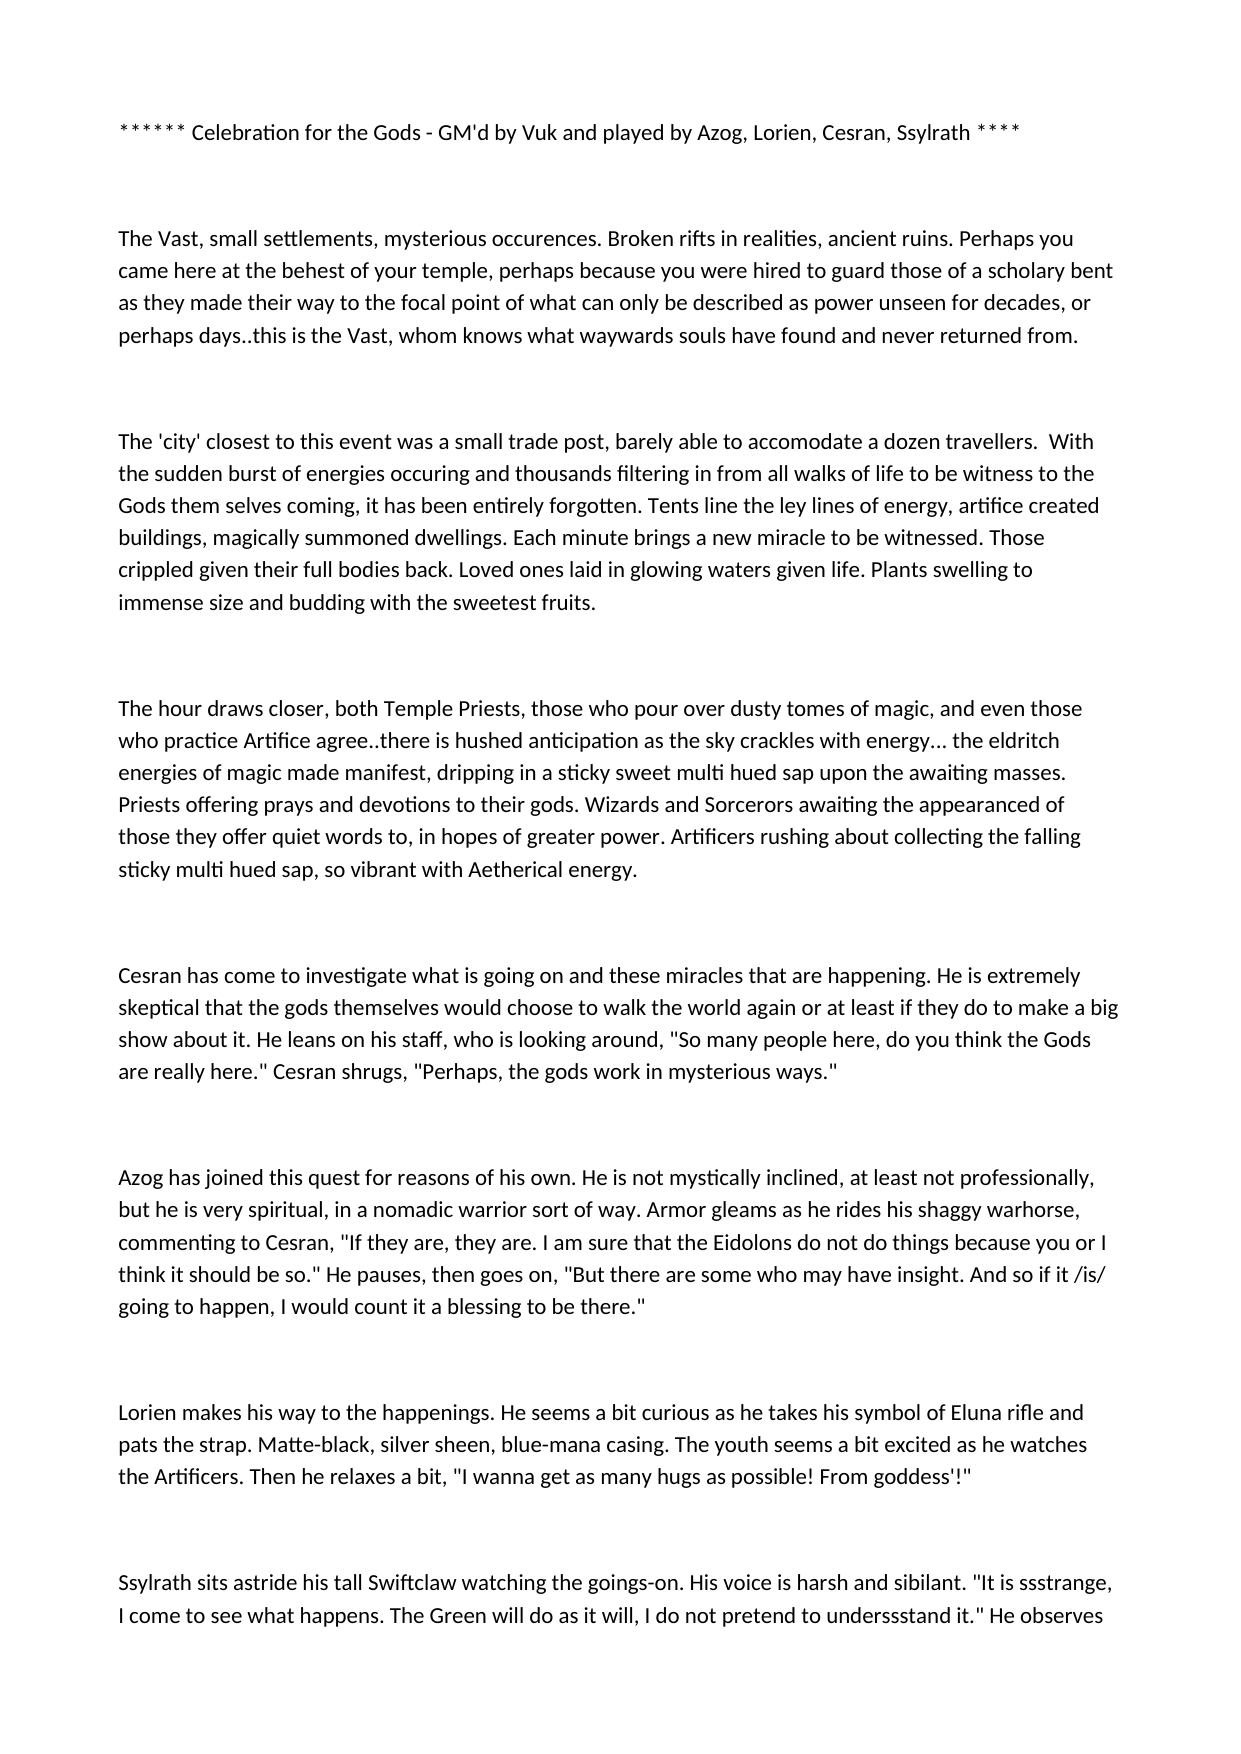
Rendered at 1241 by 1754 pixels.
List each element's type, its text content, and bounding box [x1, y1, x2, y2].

text The hour draws closer, both Temple Priests, those who pour over dusty tomes of magic, and even those who practice Artifice agree..there is hushed anticipation as the sky crackles with energy... the eldritch energies of magic made manifest, dripping in a sticky sweet multi hued sap upon the awaiting masses. Priests offering prays and devotions to their gods. Wizards and Sorcerors awaiting the appearanced of those they offer quiet words to, in hopes of greater power. Artificers rushing about collecting the falling sticky multi hued sap, so vibrant with Aetherical energy. [118, 694, 1122, 883]
text The 'city' closest to this event was a small trade post, barely able to accomodate a dozen travellers. With the sudden burst of energies occuring and thousands filtering in from all walks of life to be witness to the Gods them selves coming, it has been entirely forgotten. Tents line the ley lines of energy, artifice created buildings, magically summoned dwellings. Each minute brings a new miracle to be witnessed. Those crippled given their full bodies back. Loved ones laid in glowing waters given life. Plants swelling to immense size and budding with the sweetest fruits. [118, 427, 1122, 616]
text Azog has joined this quest for reasons of his own. He is not mystically inclined, at least not professionally, but he is very spiritual, in a nomadic warrior sort of way. Armor gleams as he rides his shaggy warhorse, commenting to Cesran, "If they are, they are. I am sure that the Eidolons do not do things because you or I think it should be so." He pauses, then goes on, "But there are some who may have insight. And so if it /is/ going to happen, I would count it a blessing to be there." [118, 1163, 1122, 1320]
text Lorien makes his way to the happenings. He seems a bit curious as he takes his symbol of Eluna rifle and pats the strap. Matte-black, silver sheen, blue-mana casing. The youth seems a bit excited as he watches the Artificers. Then he relaxes a bit, "I wanna get as many hugs as possible! From goddess'!" [118, 1398, 1122, 1491]
text Cesran has come to investigate what is going on and these miracles that are happening. He is extremely skeptical that the gods themselves would choose to walk the world again or at least if they do to make a big show about it. He leans on his staff, who is looking around, "So many people here, do you think the Gods are really here." Cesran shrugs, "Perhaps, the gods work in mysterious ways." [118, 961, 1122, 1085]
text The Vast, small settlements, mysterious occurences. Broken rifts in realities, ancient ruins. Perhaps you came here at the behest of your temple, perhaps because you were hired to guard those of a scholary bent as they made their way to the focal point of what can only be described as power unseen for decades, or perhaps days..this is the Vast, whom knows what waywards souls have found and never returned from. [118, 224, 1122, 349]
text ****** Celebration for the Gods - GM'd by Vuk and played by Azog, Lorien, Cesran, Ssylrath **** [118, 118, 1122, 146]
text Ssylrath sits astride his tall Swiftclaw watching the goings-on. His voice is harsh and sibilant. "It is ssstrange, I come to see what happens. The Green will do as it will, I do not pretend to underssstand it." He observes [118, 1568, 1122, 1629]
